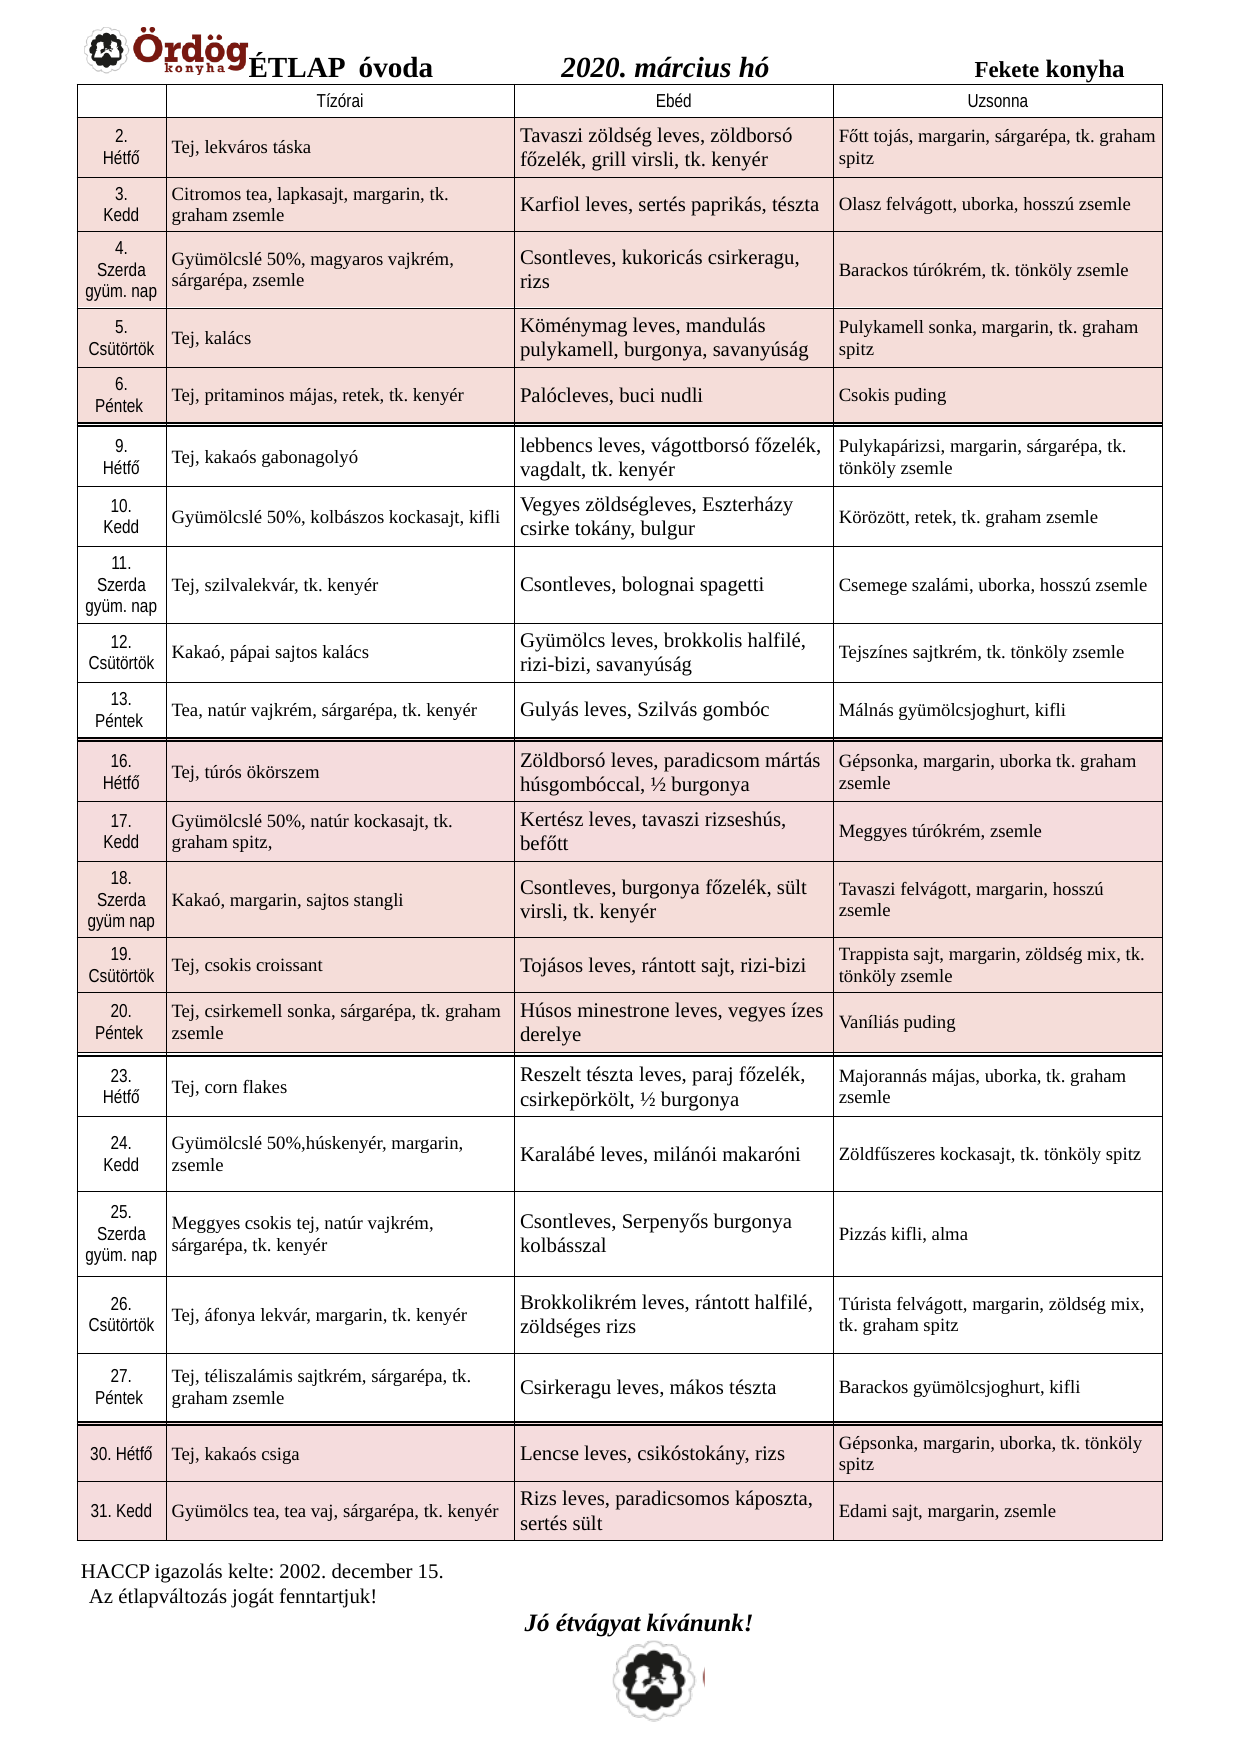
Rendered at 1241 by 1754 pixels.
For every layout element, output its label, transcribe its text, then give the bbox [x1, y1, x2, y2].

table_cell Palócleves, buci nudli [515, 368, 833, 422]
table_cell Gulyás leves, Szilvás gombóc [515, 683, 833, 737]
table_cell Málnás gyümölcsjoghurt, kifli [834, 683, 1162, 737]
table_cell 6. Péntek [78, 368, 166, 422]
table_cell 2. Hétfő [78, 118, 166, 177]
table_header Tízórai [167, 85, 514, 117]
table_cell Tejszínes sajtkrém, tk. tönköly zsemle [834, 624, 1162, 682]
table_cell Karfiol leves, sertés paprikás, tészta [515, 178, 833, 231]
table_cell Csontleves, bolognai spagetti [515, 547, 833, 622]
table_cell 4. Szerda gyüm. nap [78, 232, 166, 307]
table_cell 23. Hétfő [78, 1057, 166, 1116]
table_cell 9. Hétfő [78, 427, 166, 486]
table_cell Tavaszi zöldség leves, zöldborsó főzelék, grill virsli, tk. kenyér [515, 118, 833, 177]
table_cell 16. Hétfő [78, 742, 166, 801]
table_cell Vegyes zöldségleves, Eszterházy csirke tokány, bulgur [515, 487, 833, 546]
table_cell Gyümölcs tea, tea vaj, sárgarépa, tk. kenyér [167, 1482, 514, 1540]
text ÉTLAP óvoda 2020. március hó Fekete konyha [118, 50, 1240, 84]
table_cell Majorannás májas, uborka, tk. graham zsemle [834, 1057, 1162, 1116]
table_cell 12. Csütörtök [78, 624, 166, 682]
table_cell Edami sajt, margarin, zsemle [834, 1482, 1162, 1540]
table_cell Lencse leves, csikóstokány, rizs [515, 1426, 833, 1481]
table_cell 25. Szerda gyüm. nap [78, 1192, 166, 1276]
table_cell 24. Kedd [78, 1117, 166, 1191]
table_cell Citromos tea, lapkasajt, margarin, tk. graham zsemle [167, 178, 514, 231]
picture [610, 1638, 705, 1728]
table_cell Köménymag leves, mandulás pulykamell, burgonya, savanyúság [515, 309, 833, 367]
table_cell Zöldborsó leves, paradicsom mártás húsgombóccal, ½ burgonya [515, 742, 833, 801]
table_cell Barackos gyümölcsjoghurt, kifli [834, 1354, 1162, 1421]
table_cell Csontleves, Serpenyős burgonya kolbásszal [515, 1192, 833, 1276]
table_cell 19. Csütörtök [78, 938, 166, 992]
text Jó étvágyat kívánunk! [65, 1608, 1240, 1636]
table_cell Meggyes csokis tej, natúr vajkrém, sárgarépa, tk. kenyér [167, 1192, 514, 1276]
table_header Uzsonna [834, 85, 1162, 117]
table_cell Gyümölcslé 50%, natúr kockasajt, tk. graham spitz, [167, 802, 514, 861]
table_cell Trappista sajt, margarin, zöldség mix, tk. tönköly zsemle [834, 938, 1162, 992]
table_cell 26. Csütörtök [78, 1277, 166, 1352]
table_cell Túrista felvágott, margarin, zöldség mix, tk. graham spitz [834, 1277, 1162, 1352]
table_cell Tej, áfonya lekvár, margarin, tk. kenyér [167, 1277, 514, 1352]
table_cell Gyümölcslé 50%, magyaros vajkrém, sárgarépa, zsemle [167, 232, 514, 307]
table_cell Gépsonka, margarin, uborka, tk. tönköly spitz [834, 1426, 1162, 1481]
table_cell Meggyes túrókrém, zsemle [834, 802, 1162, 861]
table_cell Tej, csokis croissant [167, 938, 514, 992]
table_header Ebéd [515, 85, 833, 117]
table_cell Kakaó, margarin, sajtos stangli [167, 862, 514, 937]
table_cell 10. Kedd [78, 487, 166, 546]
table_cell Gépsonka, margarin, uborka tk. graham zsemle [834, 742, 1162, 801]
table_cell Tej, szilvalekvár, tk. kenyér [167, 547, 514, 622]
table_cell Pulykamell sonka, margarin, tk. graham spitz [834, 309, 1162, 367]
table_cell Tej, téliszalámis sajtkrém, sárgarépa, tk. graham zsemle [167, 1354, 514, 1421]
table_cell Kertész leves, tavaszi rizseshús, befőtt [515, 802, 833, 861]
table_cell Rizs leves, paradicsomos káposzta, sertés sült [515, 1482, 833, 1540]
table_cell Gyümölcslé 50%,húskenyér, margarin, zsemle [167, 1117, 514, 1191]
table_cell Zöldfűszeres kockasajt, tk. tönköly spitz [834, 1117, 1162, 1191]
table_cell Gyümölcslé 50%, kolbászos kockasajt, kifli [167, 487, 514, 546]
table_cell Karalábé leves, milánói makaróni [515, 1117, 833, 1191]
table_cell Húsos minestrone leves, vegyes ízes derelye [515, 993, 833, 1052]
table_cell Tavaszi felvágott, margarin, hosszú zsemle [834, 862, 1162, 937]
table_cell Pizzás kifli, alma [834, 1192, 1162, 1276]
table_cell Csontleves, kukoricás csirkeragu, rizs [515, 232, 833, 307]
table_cell 31. Kedd [78, 1482, 166, 1540]
table_cell Pulykapárizsi, margarin, sárgarépa, tk. tönköly zsemle [834, 427, 1162, 486]
table_cell 30. Hétfő [78, 1426, 166, 1481]
table_cell Tej, kakaós gabonagolyó [167, 427, 514, 486]
table_cell Tej, pritaminos májas, retek, tk. kenyér [167, 368, 514, 422]
table_cell Olasz felvágott, uborka, hosszú zsemle [834, 178, 1162, 231]
table_cell lebbencs leves, vágottborsó főzelék, vagdalt, tk. kenyér [515, 427, 833, 486]
table_cell Csokis puding [834, 368, 1162, 422]
picture [82, 25, 249, 77]
text HACCP igazolás kelte: 2002. december 15. [65, 1559, 1240, 1583]
table_cell Barackos túrókrém, tk. tönköly zsemle [834, 232, 1162, 307]
table_cell Tej, kakaós csiga [167, 1426, 514, 1481]
table_cell 27. Péntek [78, 1354, 166, 1421]
table_cell 11. Szerda gyüm. nap [78, 547, 166, 622]
table_cell Csontleves, burgonya főzelék, sült virsli, tk. kenyér [515, 862, 833, 937]
table_cell Tej, kalács [167, 309, 514, 367]
table_cell Brokkolikrém leves, rántott halfilé, zöldséges rizs [515, 1277, 833, 1352]
table_header [78, 85, 166, 117]
table_cell Vaníliás puding [834, 993, 1162, 1052]
text Az étlapváltozás jogát fenntartjuk! [89, 1583, 1240, 1608]
table_cell Reszelt tészta leves, paraj főzelék, csirkepörkölt, ½ burgonya [515, 1057, 833, 1116]
table_cell Tej, corn flakes [167, 1057, 514, 1116]
table_cell 20. Péntek [78, 993, 166, 1052]
table_cell 18. Szerda gyüm nap [78, 862, 166, 937]
table_cell 17. Kedd [78, 802, 166, 861]
table_cell 13. Péntek [78, 683, 166, 737]
table_cell Tojásos leves, rántott sajt, rizi-bizi [515, 938, 833, 992]
table_cell Csirkeragu leves, mákos tészta [515, 1354, 833, 1421]
table_cell Főtt tojás, margarin, sárgarépa, tk. graham spitz [834, 118, 1162, 177]
table_cell Tej, túrós ökörszem [167, 742, 514, 801]
table_cell Körözött, retek, tk. graham zsemle [834, 487, 1162, 546]
table_cell Csemege szalámi, uborka, hosszú zsemle [834, 547, 1162, 622]
table_cell Gyümölcs leves, brokkolis halfilé, rizi-bizi, savanyúság [515, 624, 833, 682]
table_cell 3. Kedd [78, 178, 166, 231]
table_cell Tej, lekváros táska [167, 118, 514, 177]
table_cell Kakaó, pápai sajtos kalács [167, 624, 514, 682]
table_cell 5. Csütörtök [78, 309, 166, 367]
table_cell Tej, csirkemell sonka, sárgarépa, tk. graham zsemle [167, 993, 514, 1052]
table_cell Tea, natúr vajkrém, sárgarépa, tk. kenyér [167, 683, 514, 737]
